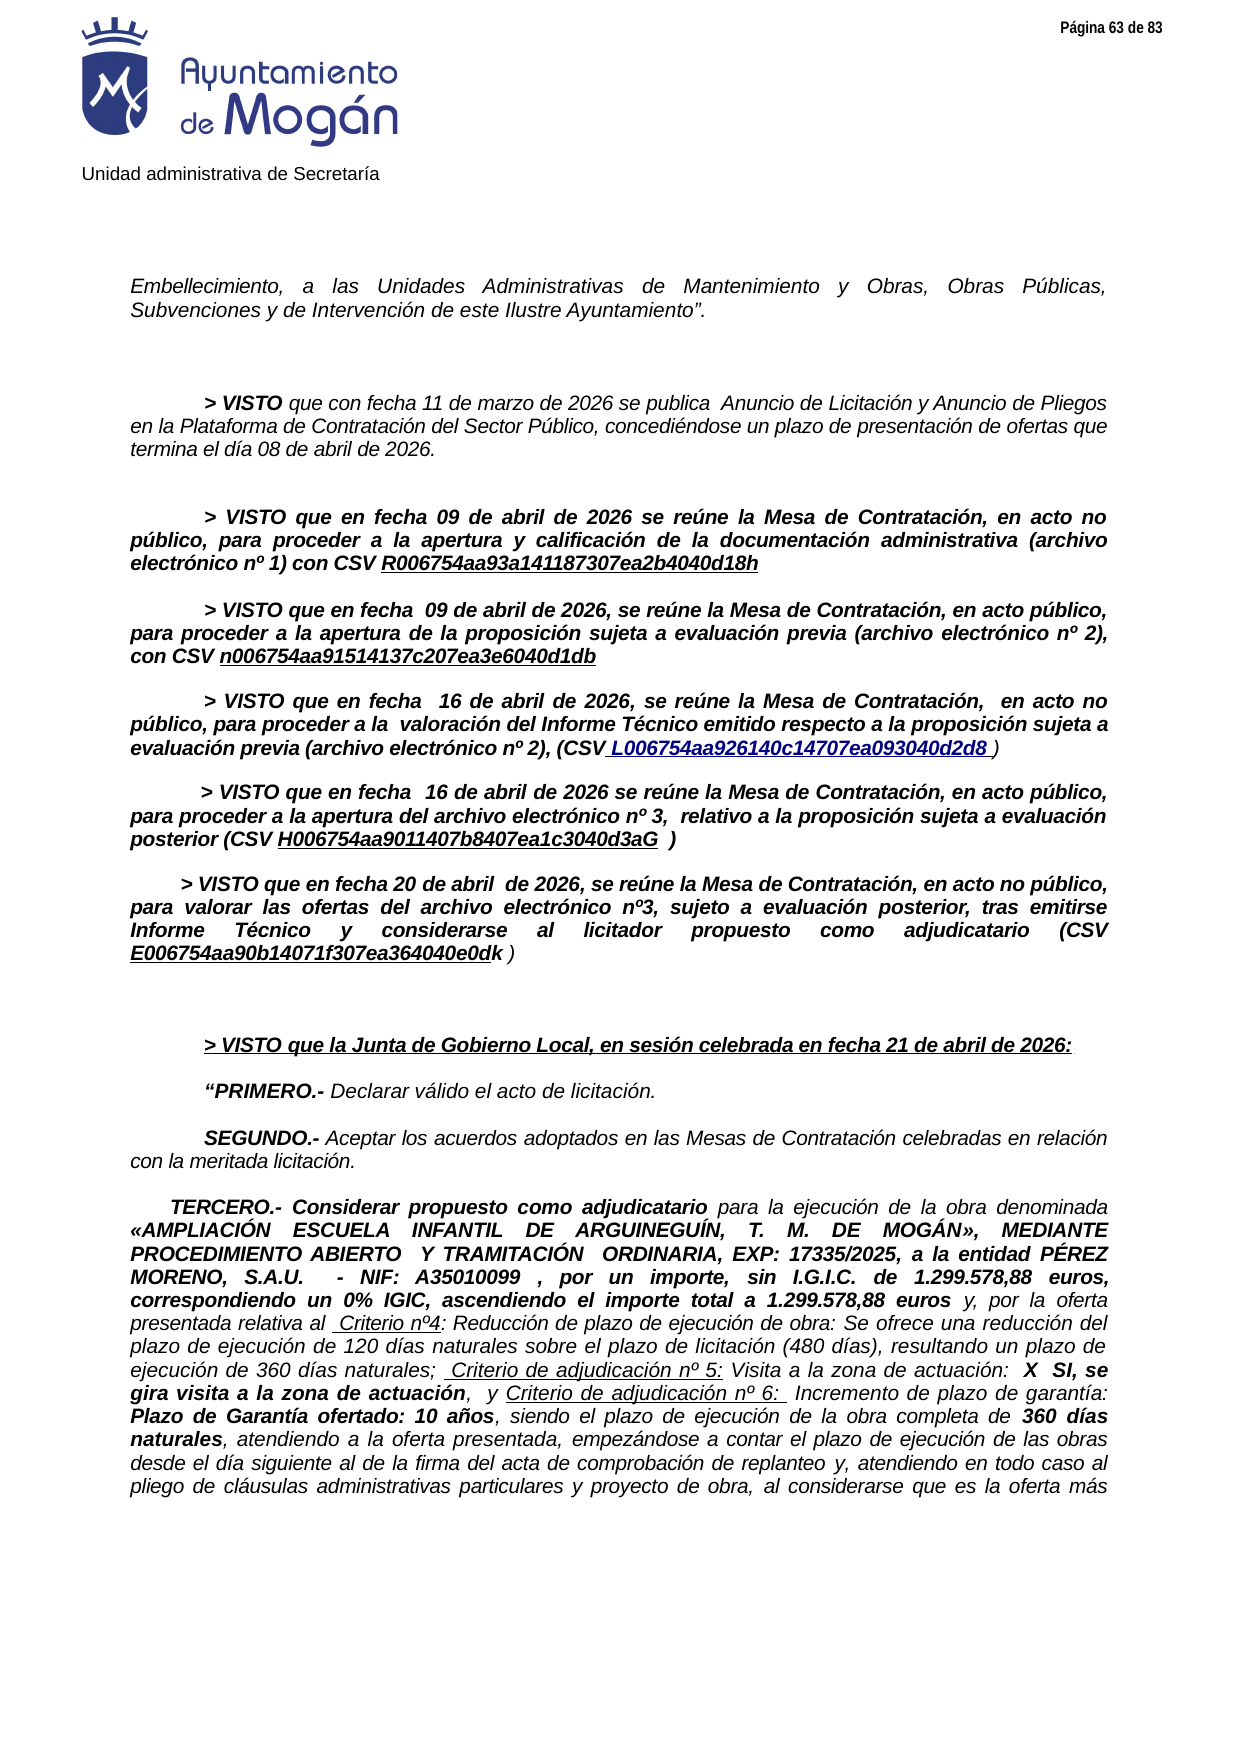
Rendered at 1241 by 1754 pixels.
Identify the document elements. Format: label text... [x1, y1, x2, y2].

text Embellecimiento, a las Unidades Administrativas de Mantenimiento y Obras, Obras Públicas, Subvenciones y de Intervención de este Ilustre Ayuntamiento”. [130, 275, 1110, 321]
text > VISTO que en fecha 16 de abril de 2026 se reúne la Mesa de Contratación, en acto público, para proceder a la apertura del archivo electrónico nº 3, relativo a la proposición sujeta a evaluación posterior (CSV H006754aa9011407b8407ea1c3040d3aG ) [130, 781, 1110, 851]
text > VISTO que en fecha 20 de abril de 2026, se reúne la Mesa de Contratación, en acto no público, para valorar las ofertas del archivo electrónico nº3, sujeto a evaluación posterior, tras emitirse Informe Técnico y considerarse al licitador propuesto como adjudicatario (CSV E006754aa90b14071f307ea364040e0dk ) [130, 872, 1110, 965]
text TERCERO.- Considerar propuesto como adjudicatario para la ejecución de la obra denominada «AMPLIACIÓN ESCUELA INFANTIL DE ARGUINEGUÍN, T. M. DE MOGÁN», MEDIANTE PROCEDIMIENTO ABIERTO Y TRAMITACIÓN ORDINARIA, EXP: 17335/2025, a la entidad PÉREZ MORENO, S.A.U. - NIF: A35010099 , por un importe, sin I.G.I.C. de 1.299.578,88 euros, correspondiendo un 0% IGIC, ascendiendo el importe total a 1.299.578,88 euros y, por la oferta presentada relativa al Criterio nº4: Reducción de plazo de ejecución de obra: Se ofrece una reducción del plazo de ejecución de 120 días naturales sobre el plazo de licitación (480 días), resultando un plazo de ejecución de 360 días naturales; Criterio de adjudicación nº 5: Visita a la zona de actuación: X SI, se gira visita a la zona de actuación, y Criterio de adjudicación nº 6: Incremento de plazo de garantía: Plazo de Garantía ofertado: 10 años, siendo el plazo de ejecución de la obra completa de 360 días naturales, atendiendo a la oferta presentada, empezándose a contar el plazo de ejecución de las obras desde el día siguiente al de la firma del acta de comprobación de replanteo y, atendiendo en todo caso al pliego de cláusulas administrativas particulares y proyecto de obra, al considerarse que es la oferta más [130, 1196, 1110, 1498]
picture [81, 17, 398, 153]
text > VISTO que con fecha 11 de marzo de 2026 se publica Anuncio de Licitación y Anuncio de Pliegos en la Plataforma de Contratación del Sector Público, concediéndose un plazo de presentación de ofertas que termina el día 08 de abril de 2026. [130, 391, 1110, 461]
text “PRIMERO.- Declarar válido el acto de licitación. [130, 1079, 1110, 1103]
text > VISTO que en fecha 16 de abril de 2026, se reúne la Mesa de Contratación, en acto no público, para proceder a la valoración del Informe Técnico emitido respecto a la proposición sujeta a evaluación previa (archivo electrónico nº 2), (CSV L006754aa926140c14707ea093040d2d8 ) [130, 690, 1110, 759]
text > VISTO que en fecha 09 de abril de 2026 se reúne la Mesa de Contratación, en acto no público, para proceder a la apertura y calificación de la documentación administrativa (archivo electrónico nº 1) con CSV R006754aa93a141187307ea2b4040d18h [130, 506, 1110, 575]
text SEGUNDO.- Aceptar los acuerdos adoptados en las Mesas de Contratación celebradas en relación con la meritada licitación. [130, 1126, 1110, 1172]
text > VISTO que en fecha 09 de abril de 2026, se reúne la Mesa de Contratación, en acto público, para proceder a la apertura de la proposición sujeta a evaluación previa (archivo electrónico nº 2), con CSV n006754aa91514137c207ea3e6040d1db [130, 598, 1110, 668]
text > VISTO que la Junta de Gobierno Local, en sesión celebrada en fecha 21 de abril de 2026: [130, 1033, 1110, 1056]
